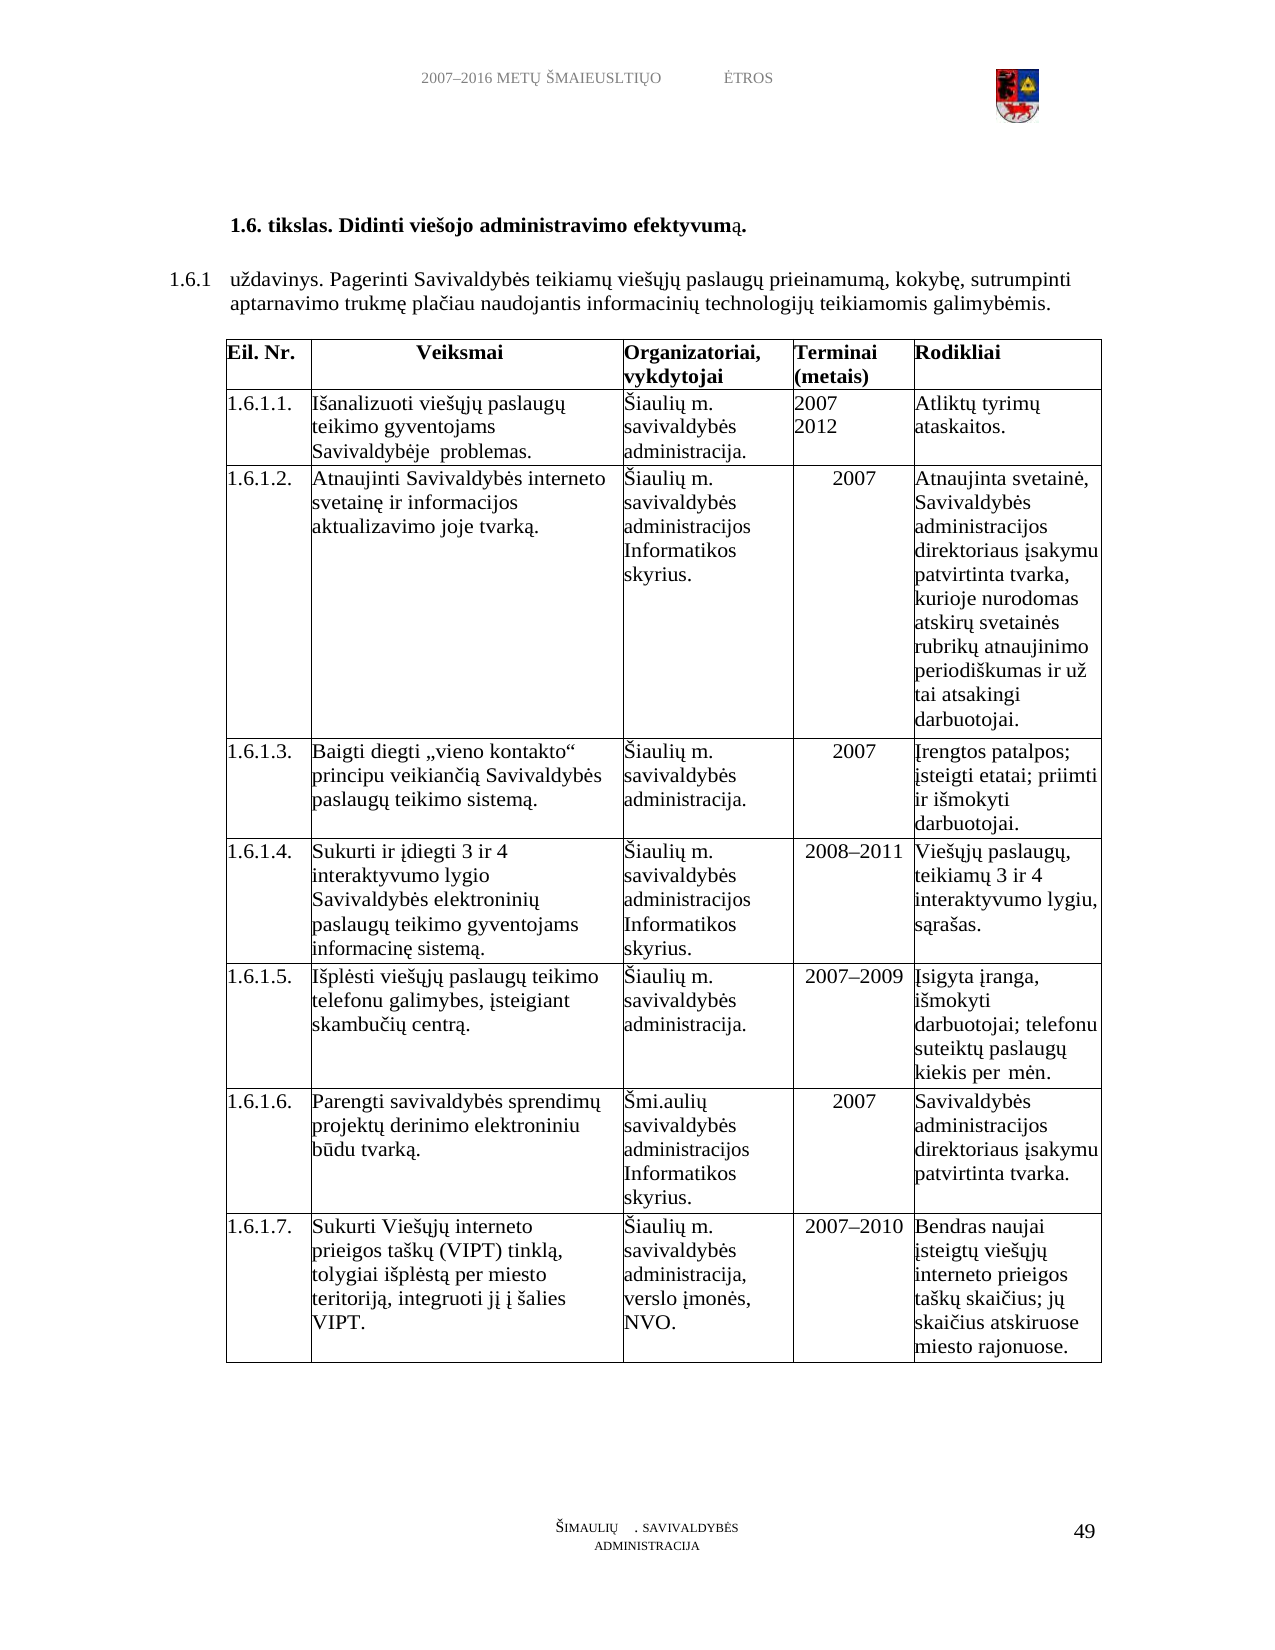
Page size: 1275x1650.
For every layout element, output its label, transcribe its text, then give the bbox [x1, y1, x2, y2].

table_cell Savivaldybės administracijos direktoriaus įsakymu patvirtinta tvarka. [915, 1089, 1101, 1213]
table_cell 1.6.1.2. [227, 466, 311, 738]
table_cell Atnaujinti Savivaldybės interneto svetainę ir informacijos aktualizavimo joje tvarką. [312, 466, 623, 738]
table_cell Šiaulių m. savivaldybės administracija. [624, 390, 793, 465]
table_cell 1.6.1.5. [227, 964, 311, 1088]
table_cell 2008–2011 [794, 839, 914, 963]
table_header Rodikliai [915, 340, 1101, 389]
table_cell Atnaujinta svetainė, Savivaldybės administracijos direktoriaus įsakymu patvirtinta tvarka, kurioje nurodomas atskirų svetainės rubrikų atnaujinimo periodiškumas ir už tai atsakingi darbuotojai. [915, 466, 1101, 738]
table_cell Šiaulių m. savivaldybės administracija, verslo įmonės, NVO. [624, 1214, 793, 1362]
table_cell 2007 [794, 739, 914, 838]
table_cell 2007–2009 [794, 964, 914, 1088]
table_cell Viešųjų paslaugų, teikiamų 3 ir 4 interaktyvumo lygiu, sąrašas. [915, 839, 1101, 963]
text 1.6. tikslas. Didinti viešojo administravimo efektyvumą. [230, 213, 1114, 237]
table_cell 1.6.1.7. [227, 1214, 311, 1362]
table_cell 1.6.1.4. [227, 839, 311, 963]
table_cell Šiaulių m. savivaldybės administracijos Informatikos skyrius. [624, 466, 793, 738]
table_cell 1.6.1.6. [227, 1089, 311, 1213]
table_header Veiksmai [312, 340, 623, 389]
table_cell Sukurti Viešųjų interneto prieigos taškų (VIPT) tinklą, tolygiai išplėstą per miesto teritoriją, integruoti jį į šalies VIPT. [312, 1214, 623, 1362]
table_cell Įrengtos patalpos; įsteigti etatai; priimti ir išmokyti darbuotojai. [915, 739, 1101, 838]
table_header Eil. Nr. [227, 340, 311, 389]
table_cell Parengti savivaldybės sprendimų projektų derinimo elektroniniu būdu tvarką. [312, 1089, 623, 1213]
table_cell Sukurti ir įdiegti 3 ir 4 interaktyvumo lygio Savivaldybės elektroninių paslaugų teikimo gyventojams informacinę sistemą. [312, 839, 623, 963]
table_header Organizatoriai, vykdytojai [624, 340, 793, 389]
table_cell 2007 [794, 1089, 914, 1213]
table_cell Šiaulių m. savivaldybės administracija. [624, 739, 793, 838]
table_cell Bendras naujai įsteigtų viešųjų interneto prieigos taškų skaičius; jų skaičius atskiruose miesto rajonuose. [915, 1214, 1101, 1362]
table_cell 1.6.1.3. [227, 739, 311, 838]
table_cell 1.6.1.1. [227, 390, 311, 465]
table_cell Šmi.aulių savivaldybės administracijos Informatikos skyrius. [624, 1089, 793, 1213]
table_cell Šiaulių m. savivaldybės administracija. [624, 964, 793, 1088]
table_cell Atliktų tyrimų ataskaitos. [915, 390, 1101, 465]
table_cell Išplėsti viešųjų paslaugų teikimo telefonu galimybes, įsteigiant skambučių centrą. [312, 964, 623, 1088]
table_header Terminai (metais) [794, 340, 914, 389]
table_cell Baigti diegti „vieno kontakto“ principu veikiančią Savivaldybės paslaugų teikimo sistemą. [312, 739, 623, 838]
table_cell Išanalizuoti viešųjų paslaugų teikimo gyventojams Savivaldybėje problemas. [312, 390, 623, 465]
table_cell Įsigyta įranga, išmokyti darbuotojai; telefonu suteiktų paslaugų kiekis per mėn. [915, 964, 1101, 1088]
table_cell Šiaulių m. savivaldybės administracijos Informatikos skyrius. [624, 839, 793, 963]
table_cell 2007–2010 [794, 1214, 914, 1362]
table_cell 2007 2012 [794, 390, 914, 465]
table_cell 2007 [794, 466, 914, 738]
text 1.6.1 uždavinys. Pagerinti Savivaldybės teikiamų viešųjų paslaugų prieinamumą, kokybę, sutrumpinti aptarnavimo trukmę plačiau naudojantis informacinių technologijų teikiamomis galimybėmis. [169, 267, 1100, 315]
